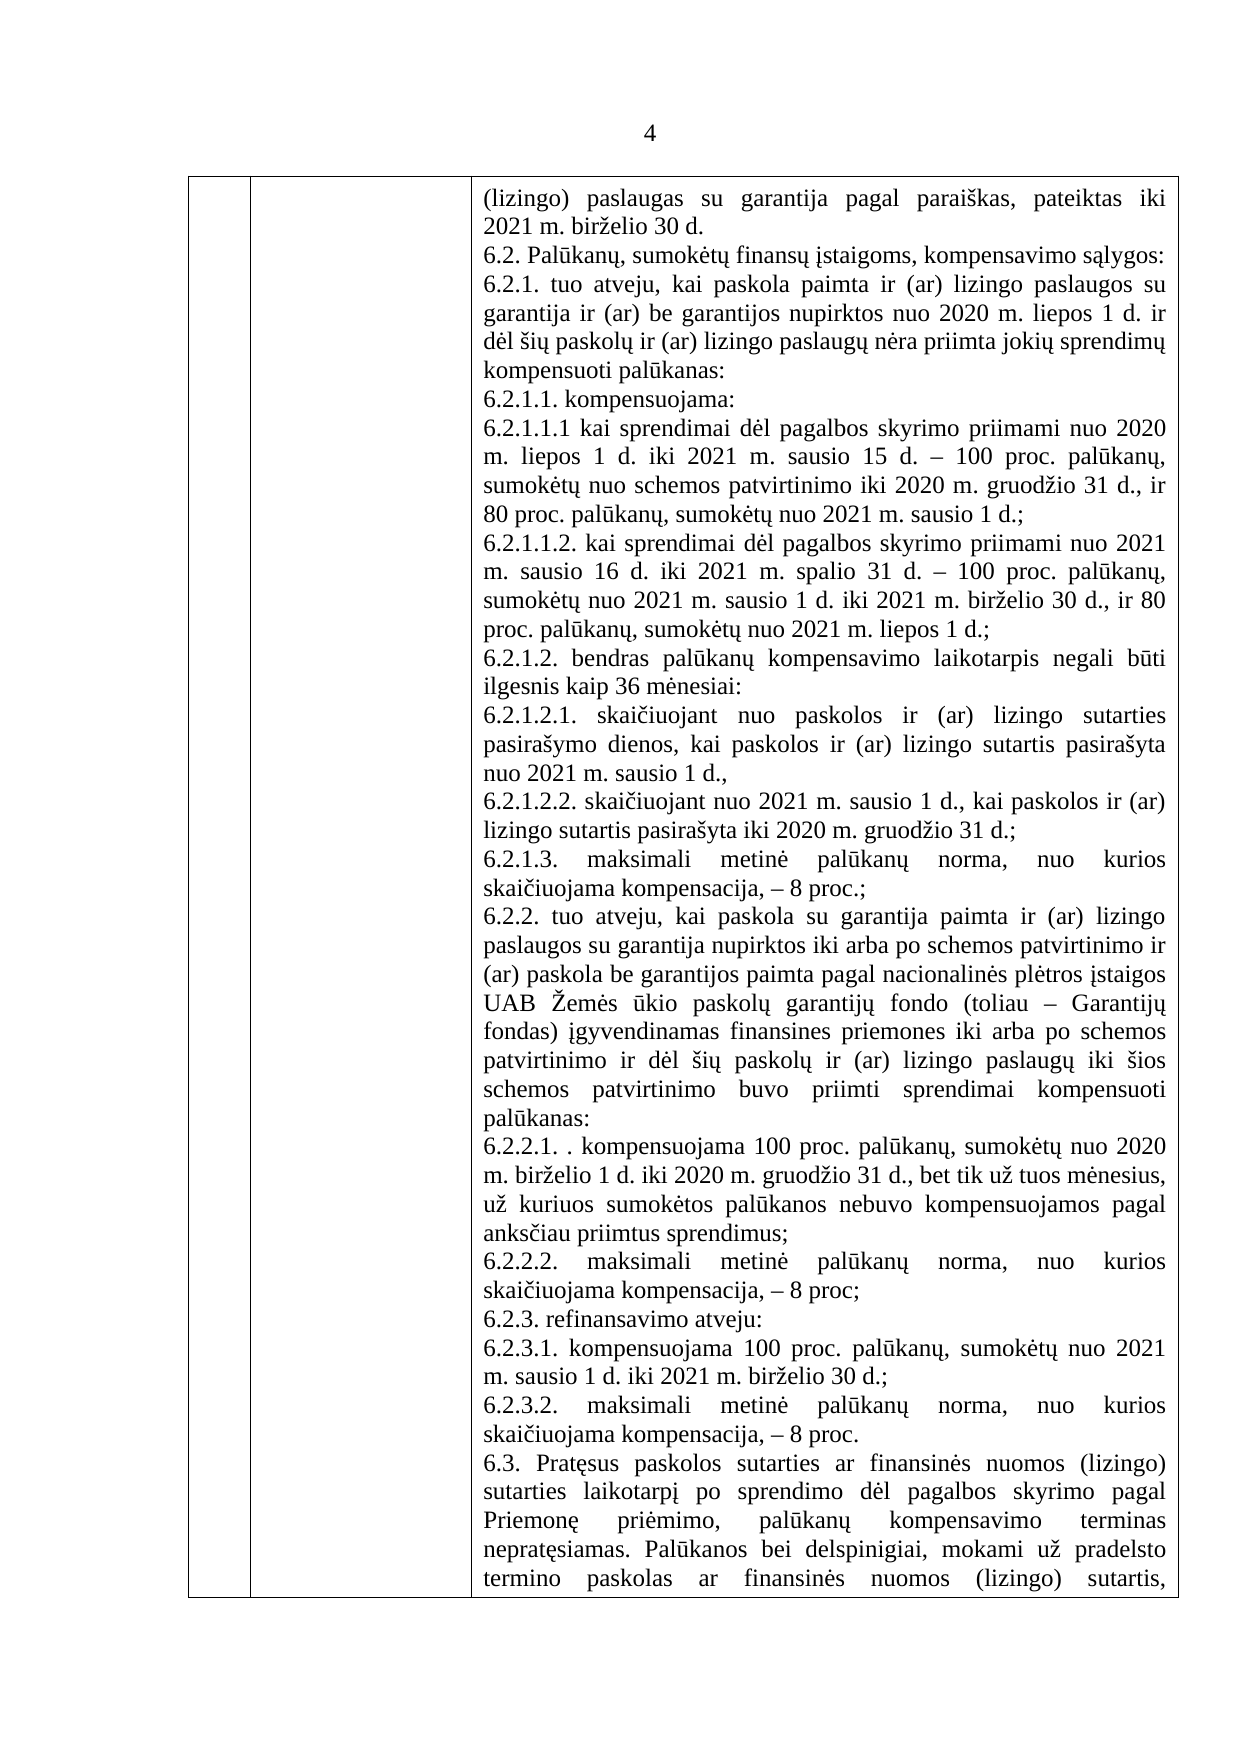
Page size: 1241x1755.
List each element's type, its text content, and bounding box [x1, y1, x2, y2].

table_cell [251, 177, 471, 1597]
table_cell (lizingo) paslaugas su garantija pagal paraiškas, pateiktas iki 2021 m. birželio 30 d. 6.2. Palūkanų, sumokėtų finansų įstaigoms, kompensavimo sąlygos: 6.2.1. tuo atveju, kai paskola paimta ir (ar) lizingo paslaugos su garantija ir (ar) be garantijos nupirktos nuo 2020 m. liepos 1 d. ir dėl šių paskolų ir (ar) lizingo paslaugų nėra priimta jokių sprendimų kompensuoti palūkanas: 6.2.1.1. kompensuojama: 6.2.1.1.1 kai sprendimai dėl pagalbos skyrimo priimami nuo 2020 m. liepos 1 d. iki 2021 m. sausio 15 d. – 100 proc. palūkanų, sumokėtų nuo schemos patvirtinimo iki 2020 m. gruodžio 31 d., ir 80 proc. palūkanų, sumokėtų nuo 2021 m. sausio 1 d.; 6.2.1.1.2. kai sprendimai dėl pagalbos skyrimo priimami nuo 2021 m. sausio 16 d. iki 2021 m. spalio 31 d. – 100 proc. palūkanų, sumokėtų nuo 2021 m. sausio 1 d. iki 2021 m. birželio 30 d., ir 80 proc. palūkanų, sumokėtų nuo 2021 m. liepos 1 d.; 6.2.1.2. bendras palūkanų kompensavimo laikotarpis negali būti ilgesnis kaip 36 mėnesiai: 6.2.1.2.1. skaičiuojant nuo paskolos ir (ar) lizingo sutarties pasirašymo dienos, kai paskolos ir (ar) lizingo sutartis pasirašyta nuo 2021 m. sausio 1 d., 6.2.1.2.2. skaičiuojant nuo 2021 m. sausio 1 d., kai paskolos ir (ar) lizingo sutartis pasirašyta iki 2020 m. gruodžio 31 d.; 6.2.1.3. maksimali metinė palūkanų norma, nuo kurios skaičiuojama kompensacija, – 8 proc.; 6.2.2. tuo atveju, kai paskola su garantija paimta ir (ar) lizingo paslaugos su garantija nupirktos iki arba po schemos patvirtinimo ir (ar) paskola be garantijos paimta pagal nacionalinės plėtros įstaigos UAB Žemės ūkio paskolų garantijų fondo (toliau – Garantijų fondas) įgyvendinamas finansines priemones iki arba po schemos patvirtinimo ir dėl šių paskolų ir (ar) lizingo paslaugų iki šios schemos patvirtinimo buvo priimti sprendimai kompensuoti palūkanas: 6.2.2.1. . kompensuojama 100 proc. palūkanų, sumokėtų nuo 2020 m. birželio 1 d. iki 2020 m. gruodžio 31 d., bet tik už tuos mėnesius, už kuriuos sumokėtos palūkanos nebuvo kompensuojamos pagal anksčiau priimtus sprendimus; 6.2.2.2. maksimali metinė palūkanų norma, nuo kurios skaičiuojama kompensacija, – 8 proc; 6.2.3. refinansavimo atveju: 6.2.3.1. kompensuojama 100 proc. palūkanų, sumokėtų nuo 2021 m. sausio 1 d. iki 2021 m. birželio 30 d.; 6.2.3.2. maksimali metinė palūkanų norma, nuo kurios skaičiuojama kompensacija, – 8 proc. 6.3. Pratęsus paskolos sutarties ar finansinės nuomos (lizingo) sutarties laikotarpį po sprendimo dėl pagalbos skyrimo pagal Priemonę priėmimo, palūkanų kompensavimo terminas nepratęsiamas. Palūkanos bei delspinigiai, mokami už pradelsto termino paskolas ar finansinės nuomos (lizingo) sutartis, [472, 177, 1178, 1597]
table_cell [189, 177, 250, 1597]
